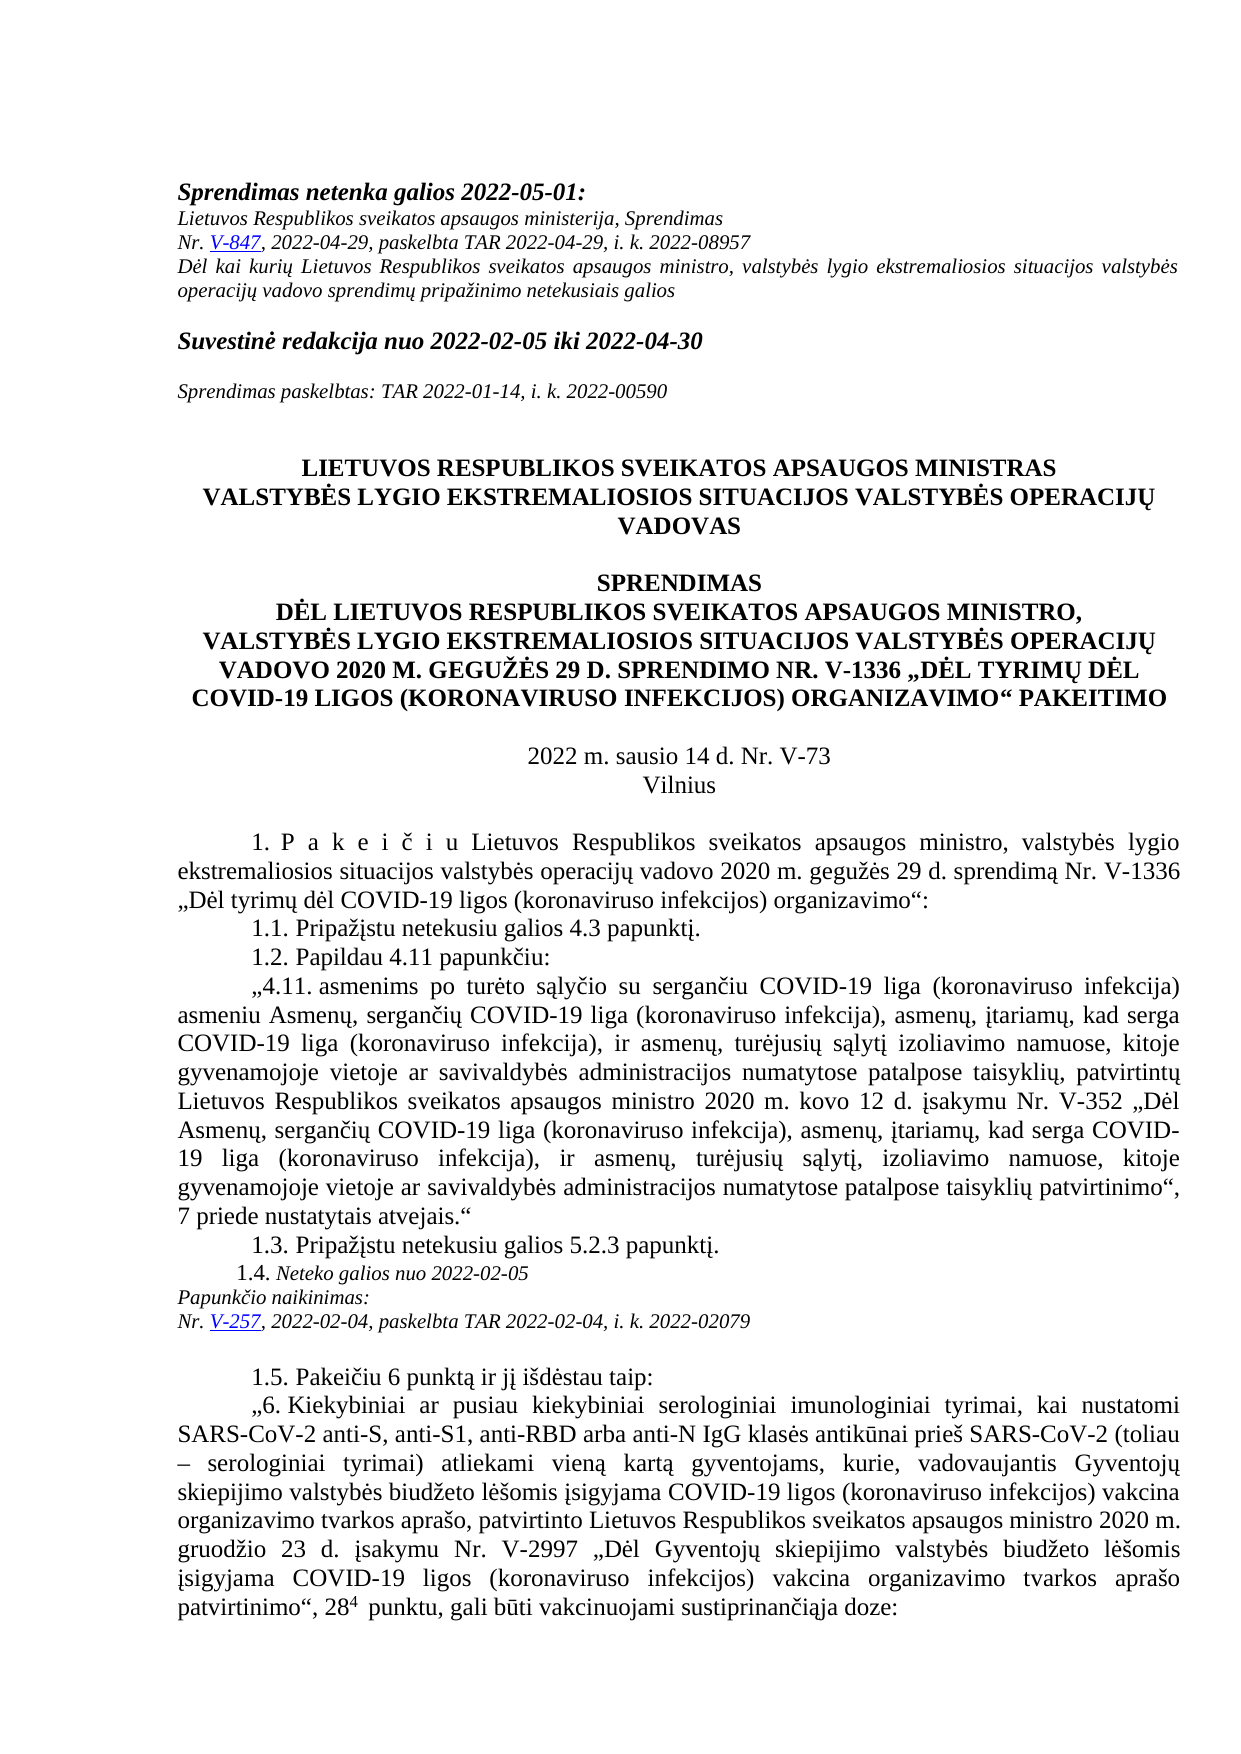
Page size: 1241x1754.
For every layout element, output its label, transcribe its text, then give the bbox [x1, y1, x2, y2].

text Sprendimas paskelbtas: TAR 2022-01-14, i. k. 2022-00590 [177, 379, 1181, 403]
text 1.1. Pripažįstu netekusiu galios 4.3 papunktį. [177, 913, 1181, 942]
text Sprendimas netenka galios 2022-05-01: [177, 177, 1181, 206]
text LIETUVOS RESPUBLIKOS SVEIKATOS APSAUGOS MINISTRAS [177, 453, 1181, 482]
text Lietuvos Respublikos sveikatos apsaugos ministerija, Sprendimas [177, 206, 1181, 230]
text Papunkčio naikinimas: [177, 1285, 1181, 1309]
text SPRENDIMAS [177, 568, 1181, 597]
text 1.2. Papildau 4.11 papunkčiu: [177, 942, 1181, 971]
text 2022 m. sausio 14 d. Nr. V-73 [177, 741, 1181, 770]
text „6. Kiekybiniai ar pusiau kiekybiniai serologiniai imunologiniai tyrimai, kai nustatomi SARS-CoV-2 anti-S, anti-S1, anti-RBD arba anti-N IgG klasės antikūnai prieš SARS-CoV-2 (toliau – serologiniai tyrimai) atliekami vieną kartą gyventojams, kurie, vadovaujantis Gyventojų skiepijimo valstybės biudžeto lėšomis įsigyjama COVID-19 ligos (koronaviruso infekcijos) vakcina organizavimo tvarkos aprašo, patvirtinto Lietuvos Respublikos sveikatos apsaugos ministro 2020 m. gruodžio 23 d. įsakymu Nr. V-2997 „Dėl Gyventojų skiepijimo valstybės biudžeto lėšomis įsigyjama COVID-19 ligos (koronaviruso infekcijos) vakcina organizavimo tvarkos aprašo patvirtinimo“, 284 punktu, gali būti vakcinuojami sustiprinančiąja doze: [177, 1391, 1181, 1621]
text Suvestinė redakcija nuo 2022-02-05 iki 2022-04-30 [177, 326, 1181, 355]
text 1. P a k e i č i u Lietuvos Respublikos sveikatos apsaugos ministro, valstybės lygio ekstremaliosios situacijos valstybės operacijų vadovo 2020 m. gegužės 29 d. sprendimą Nr. V-1336 „Dėl tyrimų dėl COVID-19 ligos (koronaviruso infekcijos) organizavimo“: [177, 827, 1181, 913]
text Dėl kai kurių Lietuvos Respublikos sveikatos apsaugos ministro, valstybės lygio ekstremaliosios situacijos valstybės operacijų vadovo sprendimų pripažinimo netekusiais galios [177, 254, 1181, 302]
text „4.11. asmenims po turėto sąlyčio su sergančiu COVID-19 liga (koronaviruso infekcija) asmeniu Asmenų, sergančių COVID-19 liga (koronaviruso infekcija), asmenų, įtariamų, kad serga COVID-19 liga (koronaviruso infekcija), ir asmenų, turėjusių sąlytį izoliavimo namuose, kitoje gyvenamojoje vietoje ar savivaldybės administracijos numatytose patalpose taisyklių, patvirtintų Lietuvos Respublikos sveikatos apsaugos ministro 2020 m. kovo 12 d. įsakymu Nr. V-352 „Dėl Asmenų, sergančių COVID-19 liga (koronaviruso infekcija), asmenų, įtariamų, kad serga COVID-19 liga (koronaviruso infekcija), ir asmenų, turėjusių sąlytį, izoliavimo namuose, kitoje gyvenamojoje vietoje ar savivaldybės administracijos numatytose patalpose taisyklių patvirtinimo“, 7 priede nustatytais atvejais.“ [177, 971, 1181, 1230]
text VALSTYBĖS LYGIO EKSTREMALIOSIOS SITUACIJOS VALSTYBĖS OPERACIJŲ VADOVAS [177, 482, 1181, 540]
text DĖL LIETUVOS RESPUBLIKOS SVEIKATOS APSAUGOS MINISTRO, [177, 597, 1181, 626]
text VALSTYBĖS LYGIO EKSTREMALIOSIO S SITUACIJOS VALSTYBĖS OPERACIJŲ VADOVO 2020 M. GEGUŽĖS 29 D. SPRENDIMO NR. V-1336 „DĖL TYRIMŲ DĖL COVID-19 LIGOS (KORONAVIRUSO INFEKCIJOS) ORGANIZAVIMO“ PAKEITIMO [177, 626, 1181, 712]
text Vilnius [177, 770, 1181, 798]
text Nr. V-847, 2022-04-29, paskelbta TAR 2022-04-29, i. k. 2022-08957 [177, 230, 1181, 254]
text Nr. V-257, 2022-02-04, paskelbta TAR 2022-02-04, i. k. 2022-02079 [177, 1309, 1181, 1333]
text 1.4. Neteko galios nuo 2022-02-05 [177, 1258, 1181, 1285]
text 1.5. Pakeičiu 6 punktą ir jį išdėstau taip: [251, 1362, 1181, 1391]
text 1.3. Pripažįstu netekusiu galios 5.2.3 papunktį. [177, 1230, 1181, 1258]
